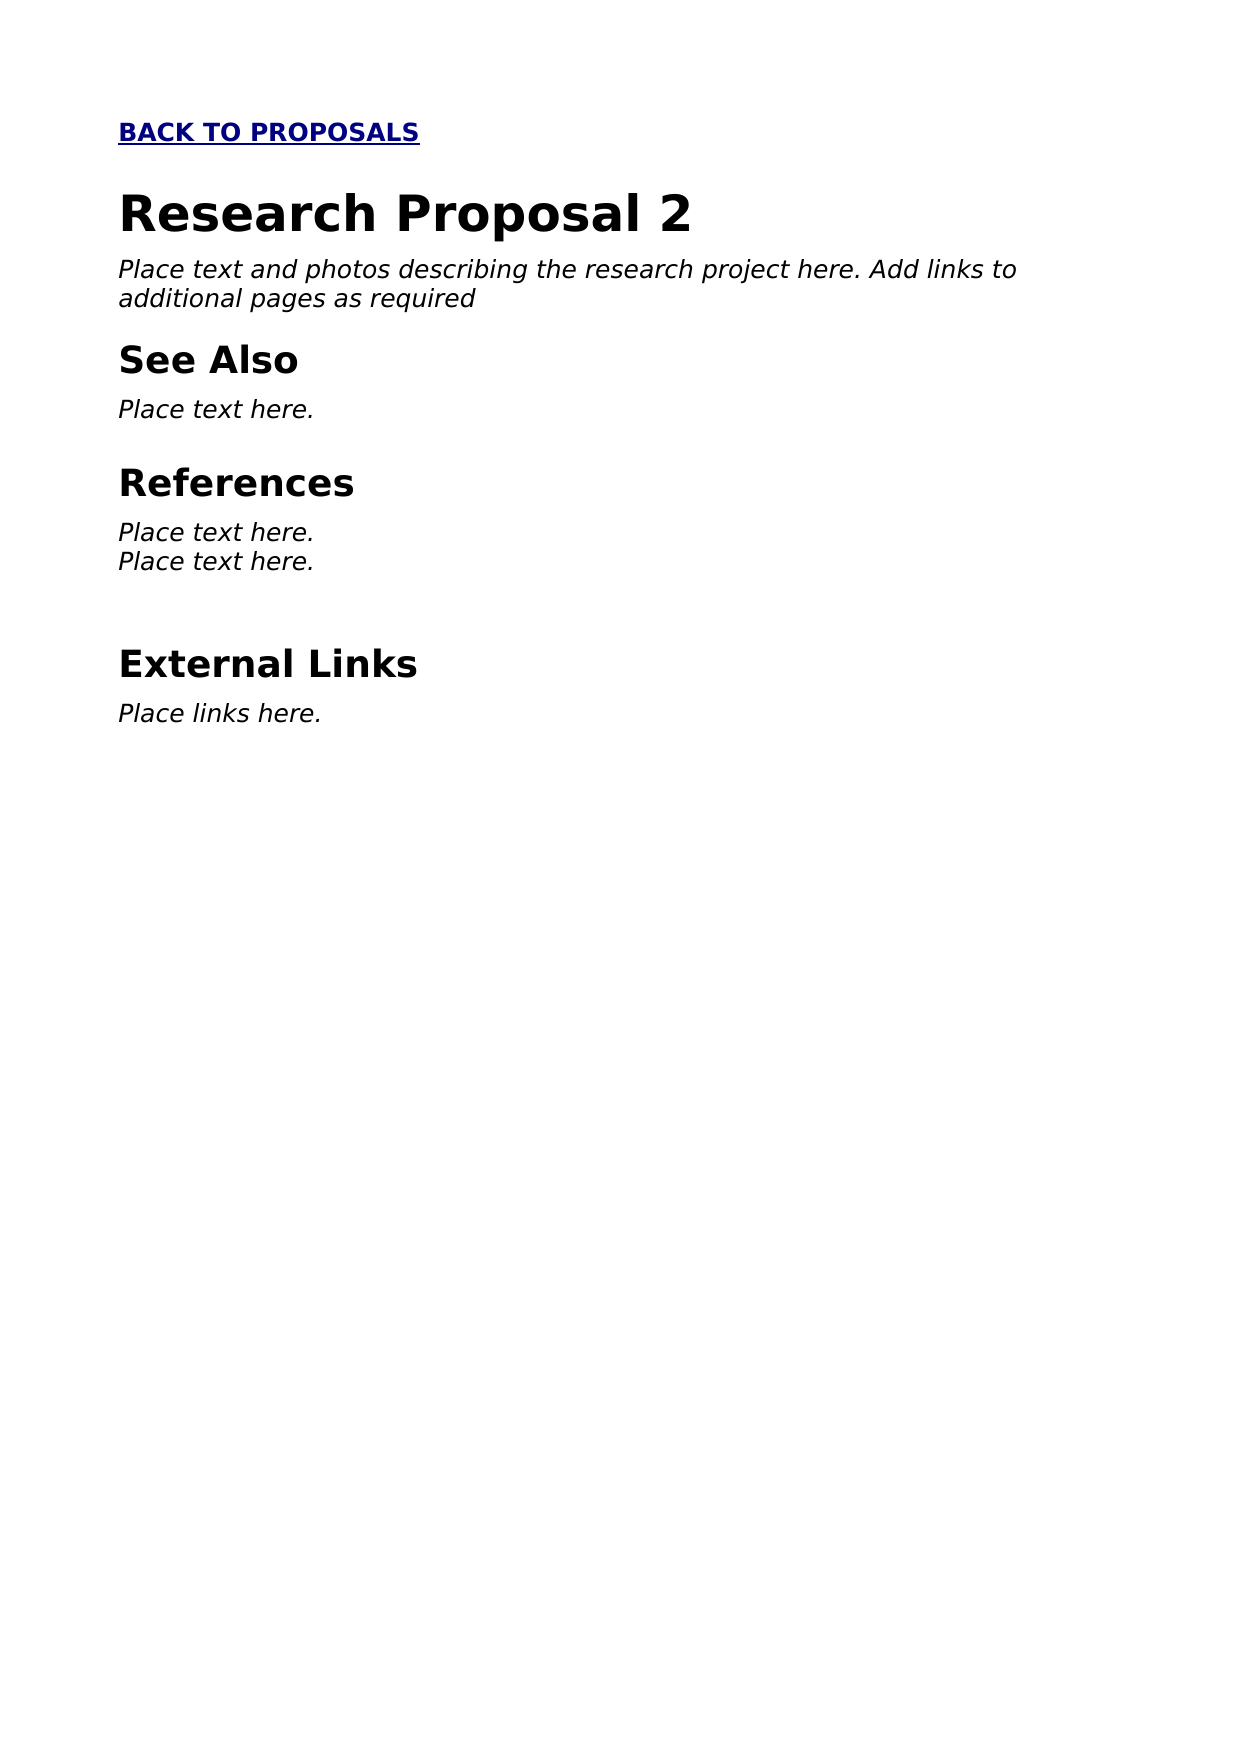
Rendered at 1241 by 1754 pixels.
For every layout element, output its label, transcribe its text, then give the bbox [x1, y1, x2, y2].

text Place text and photos describing the research project here. Add links to additional pages as required [118, 256, 1122, 314]
subtitle References [118, 462, 1122, 505]
subtitle Research Proposal 2 [118, 185, 1122, 243]
subtitle External Links [118, 643, 1122, 686]
text Place links here. [118, 699, 1122, 728]
text Place text here. Place text here. [118, 518, 1122, 605]
text Place text here. [118, 395, 1122, 424]
text BACK TO PROPOSALS [118, 118, 1122, 147]
subtitle See Also [118, 339, 1122, 382]
